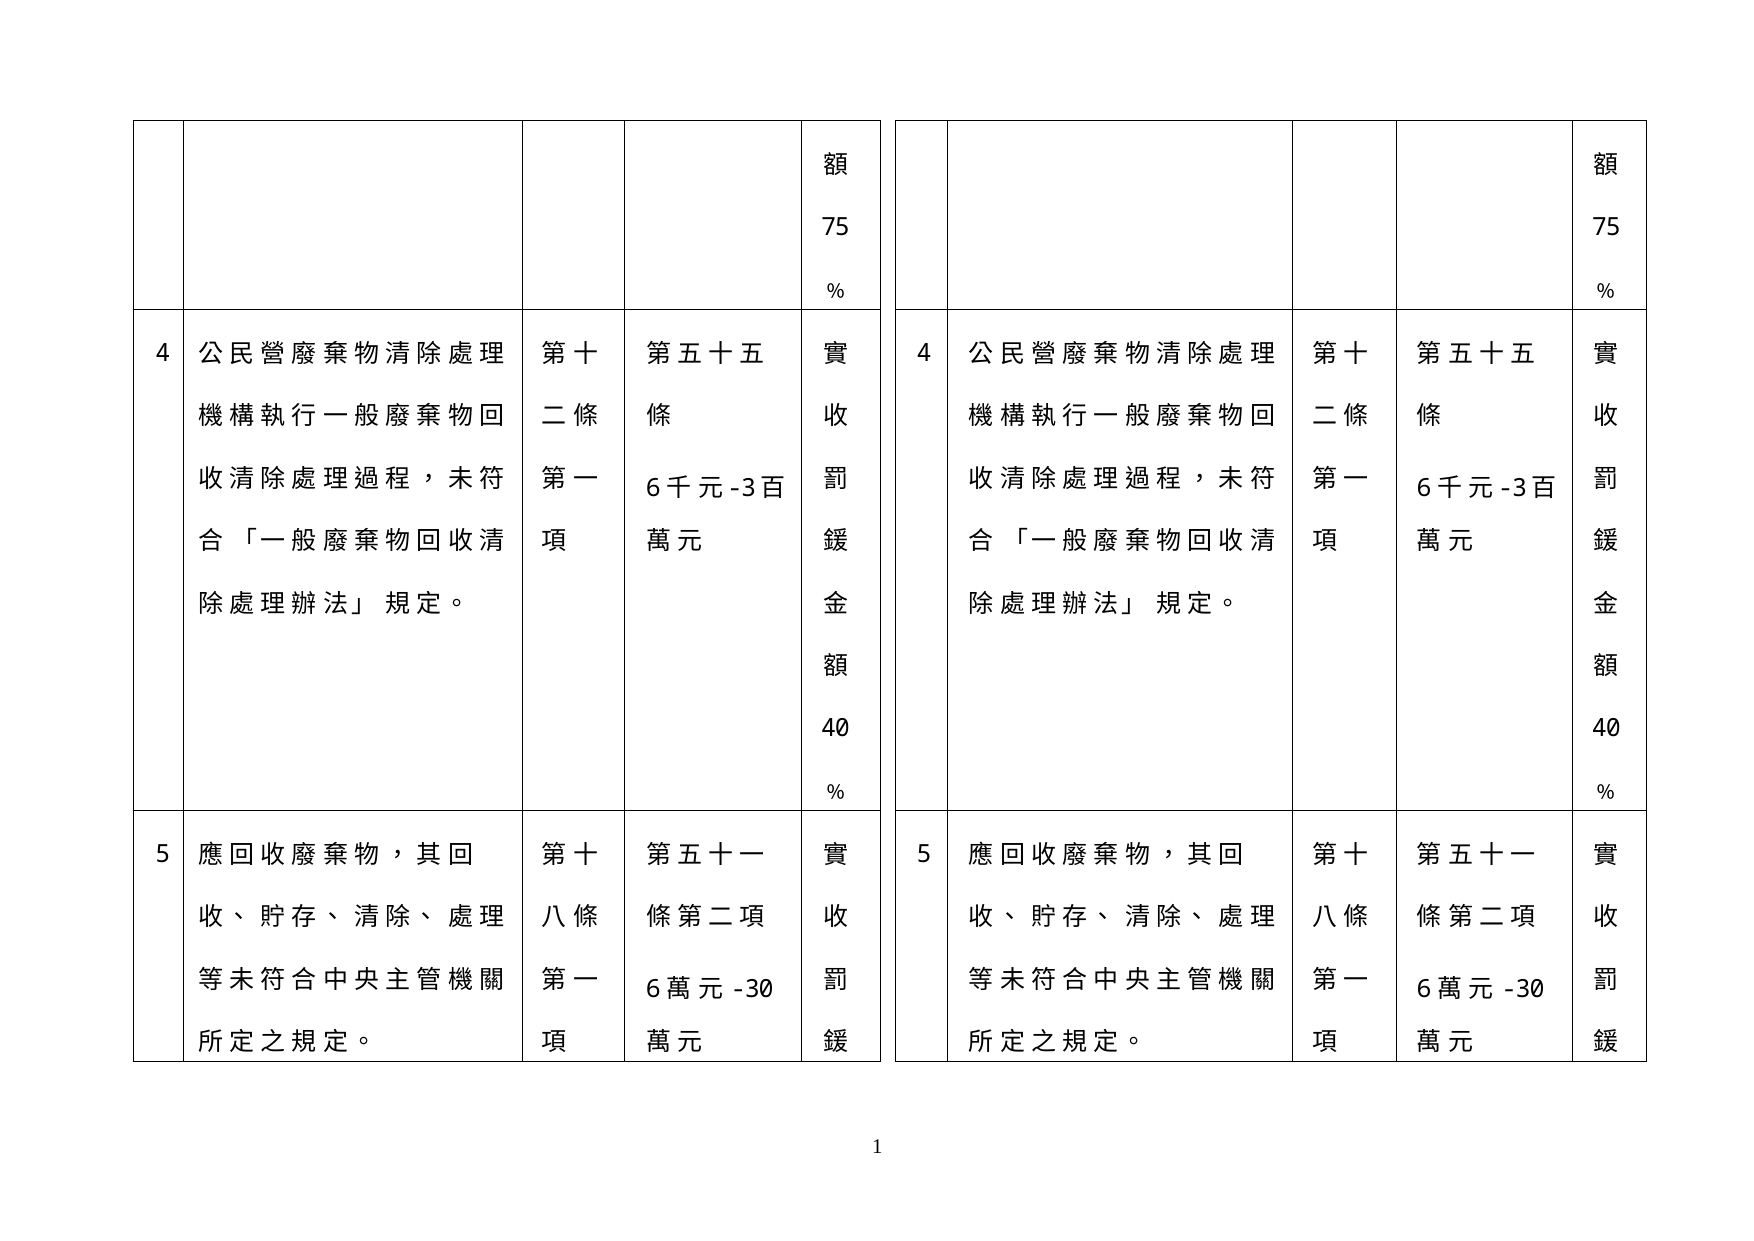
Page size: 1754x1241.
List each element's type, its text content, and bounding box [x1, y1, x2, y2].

table_cell [134, 121, 183, 309]
table_cell 實收罰鍰 [802, 811, 880, 1061]
table_cell [1293, 121, 1396, 309]
table_cell 實收罰鍰 [1573, 811, 1646, 1061]
table_cell 應回收廢棄物，其回收、貯存、清除、處理等未符合中央主管機關所定之規定。 [184, 811, 522, 1061]
table_cell 第五十一條第二項 6萬元-30萬元 [625, 811, 801, 1061]
table_cell 額75﹪ [1573, 121, 1646, 309]
table_cell 公民營廢棄物清除處理機構執行一般廢棄物回收清除處理過程，未符合「一般廢棄物回收清除處理辦法」規定。 [948, 310, 1292, 810]
table_cell 4 [896, 310, 947, 810]
table_cell [523, 121, 624, 309]
table_cell 5 [896, 811, 947, 1061]
table_cell 公民營廢棄物清除處理機構執行一般廢棄物回收清除處理過程，未符合「一般廢棄物回收清除處理辦法」規定。 [184, 310, 522, 810]
table_cell [896, 121, 947, 309]
table_cell 第五十五條 6千元-3百萬元 [625, 310, 801, 810]
table_cell 第十二條第一項 [1293, 310, 1396, 810]
table_header [122, 120, 133, 1062]
table_cell [1397, 121, 1572, 309]
table_cell 第五十五條 6千元-3百萬元 [1397, 310, 1572, 810]
table_cell 實收罰鍰金額40﹪ [1573, 310, 1646, 810]
table_cell [625, 121, 801, 309]
table_cell 應回收廢棄物，其回收、貯存、清除、處理等未符合中央主管機關所定之規定。 [948, 811, 1292, 1061]
table_cell 第十八條第一項 [523, 811, 624, 1061]
table_cell 第十二條第一項 [523, 310, 624, 810]
table_cell 4 [134, 310, 183, 810]
table_cell [184, 121, 522, 309]
table_cell 實收罰鍰金額40﹪ [802, 310, 880, 810]
table_header [885, 120, 895, 1062]
table_cell 第五十一條第二項 6萬元-30萬元 [1397, 811, 1572, 1061]
table_cell 第十八條第一項 [1293, 811, 1396, 1061]
table_cell [948, 121, 1292, 309]
table_cell 額75﹪ [802, 121, 880, 309]
table_cell 5 [134, 811, 183, 1061]
